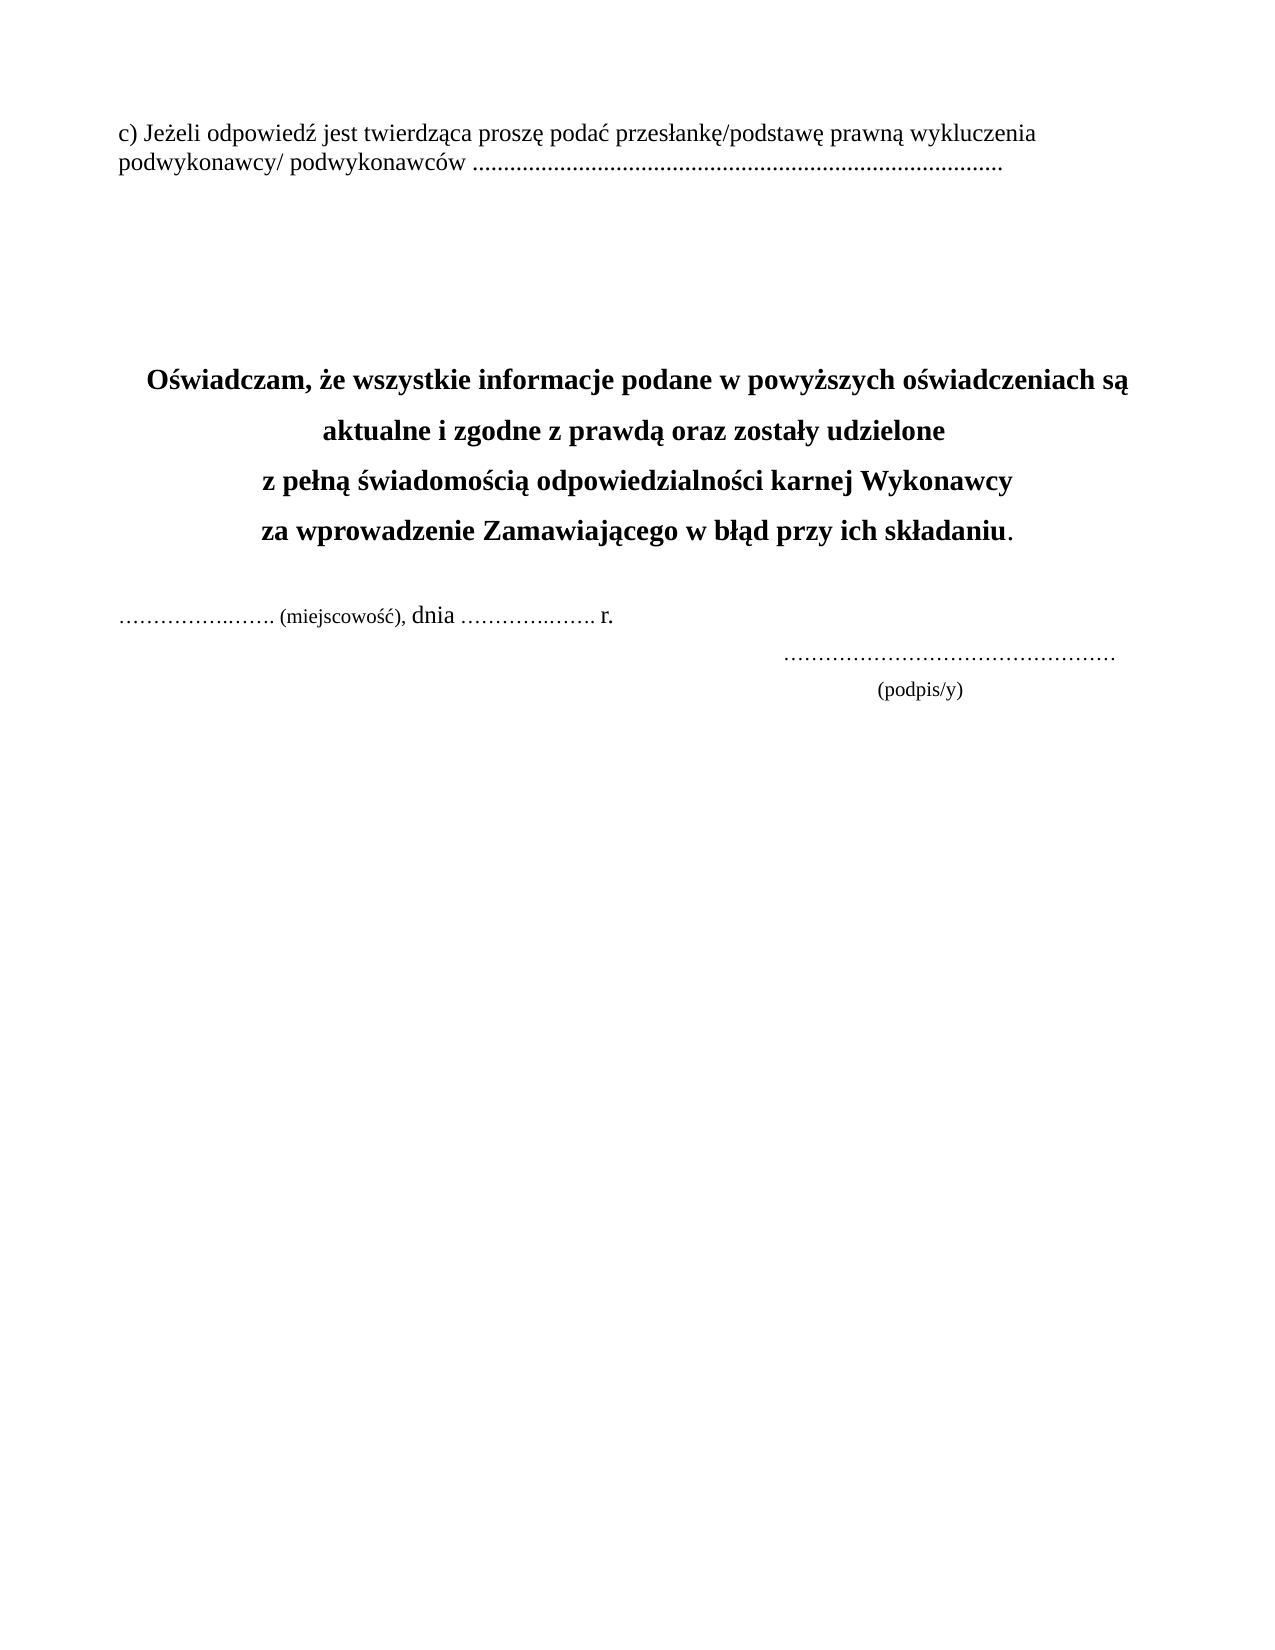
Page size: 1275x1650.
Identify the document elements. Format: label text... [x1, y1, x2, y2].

text …………….……. (miejscowość), dnia ………….……. r. ………………………………………… [118, 600, 1157, 664]
text c) Jeżeli odpowiedź jest twierdząca proszę podać przesłankę/podstawę prawną wykluczenia podwykonawcy/ podwykonawców ..................................................................................... [118, 118, 1157, 176]
text Oświadczam, że wszystkie informacje podane w powyższych oświadczeniach są aktualne i zgodne z prawdą oraz zostały udzielone z pełną świadomością odpowiedzialności karnej Wykonawcy za wprowadzenie Zamawiającego w błąd przy ich składaniu. [118, 362, 1157, 547]
text (podpis/y) [118, 677, 1157, 701]
